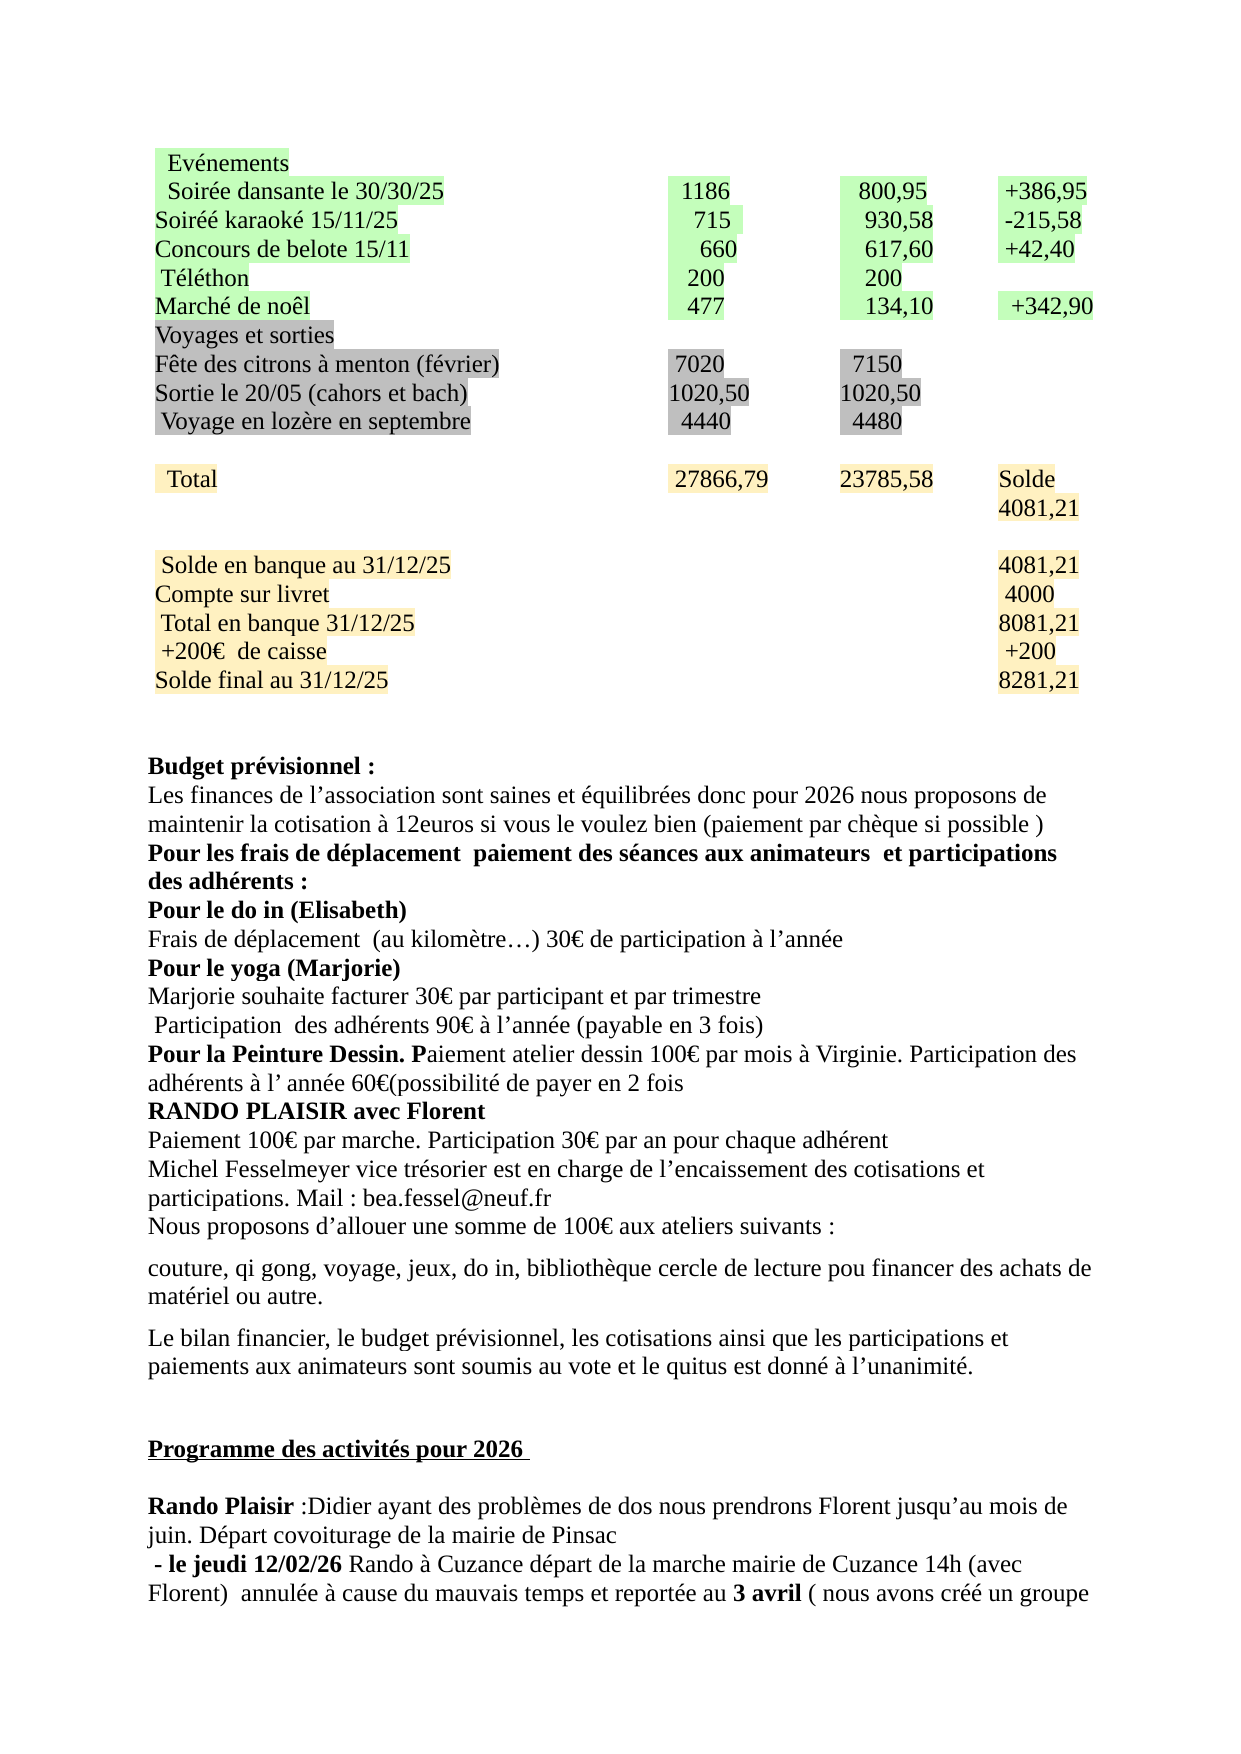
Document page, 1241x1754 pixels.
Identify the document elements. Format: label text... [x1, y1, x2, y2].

table_cell [155, 435, 668, 464]
table_cell 1186 [668, 176, 839, 205]
table_cell Voyage en lozère en septembre [155, 406, 668, 435]
table_cell 8081,21 [998, 608, 1152, 636]
table_cell [998, 320, 1152, 349]
table_cell [998, 435, 1152, 464]
table_cell [668, 636, 839, 665]
table_cell Sortie le 20/05 (cahors et bach) [155, 378, 668, 406]
table_cell [668, 148, 839, 176]
text Michel Fesselmeyer vice trésorier est en charge de l’encaissement des cotisations et participations. Mail : bea.fessel@neuf.fr [148, 1154, 1093, 1211]
text RANDO PLAISIR avec Florent [148, 1096, 1093, 1125]
table_cell Total [155, 464, 668, 521]
table_cell Voyages et sorties [155, 320, 668, 349]
table_cell 617,60 [840, 234, 998, 263]
text Pour le do in (Elisabeth) [148, 895, 1093, 924]
text Frais de déplacement (au kilomètre…) 30€ de participation à l’année [148, 924, 1093, 953]
text - le jeudi 12/02/26 Rando à Cuzance départ de la marche mairie de Cuzance 14h (avec Florent) annulée à cause du mauvais temps et reportée au 3 avril ( nous avons créé un groupe [148, 1549, 1093, 1606]
text Pour les frais de déplacement paiement des séances aux animateurs et participations des adhérents : [148, 838, 1093, 895]
table_cell Soiréé karaoké 15/11/25 [155, 205, 668, 234]
table_cell Fête des citrons à menton (février) [155, 349, 668, 378]
table_cell 660 [668, 234, 839, 263]
table_cell [840, 579, 998, 608]
table_cell [840, 435, 998, 464]
text Pour la Peinture Dessin. Paiement atelier dessin 100€ par mois à Virginie. Participation des adhérents à l’ année 60€(possibilité de payer en 2 fois [148, 1039, 1093, 1096]
table_cell +386,95 [998, 176, 1152, 205]
table_cell [998, 263, 1152, 291]
table_cell [668, 521, 839, 550]
table_cell [668, 608, 839, 636]
table_cell [668, 665, 839, 694]
text Rando Plaisir :Didier ayant des problèmes de dos nous prendrons Florent jusqu’au mois de juin. Départ covoiturage de la mairie de Pinsac [148, 1491, 1093, 1549]
table_cell Evénements [155, 148, 668, 176]
table_cell 200 [668, 263, 839, 291]
text couture, qi gong, voyage, jeux, do in, bibliothèque cercle de lecture pou financer des achats de matériel ou autre. [148, 1253, 1093, 1310]
table_cell [840, 148, 998, 176]
table_cell Téléthon [155, 263, 668, 291]
table_cell [668, 435, 839, 464]
table_cell [998, 521, 1152, 550]
table_cell +200€ de caisse [155, 636, 668, 665]
table_cell 1020,50 [840, 378, 998, 406]
table_cell [840, 550, 998, 579]
table_cell 4081,21 [998, 550, 1152, 579]
text Marjorie souhaite facturer 30€ par participant et par trimestre [148, 981, 1093, 1010]
text Pour le yoga (Marjorie) [148, 953, 1093, 981]
table_cell 200 [840, 263, 998, 291]
table_cell 4480 [840, 406, 998, 435]
table_cell Concours de belote 15/11 [155, 234, 668, 263]
text Nous proposons d’allouer une somme de 100€ aux ateliers suivants : [148, 1211, 1093, 1240]
table_cell 27866,79 [668, 464, 839, 521]
table_cell +342,90 [998, 291, 1152, 320]
table_cell Total en banque 31/12/25 [155, 608, 668, 636]
table_cell 1020,50 [668, 378, 839, 406]
table_cell [668, 550, 839, 579]
table_cell [998, 406, 1152, 435]
table_cell 134,10 [840, 291, 998, 320]
table_cell [840, 320, 998, 349]
table_cell [998, 378, 1152, 406]
table_cell [998, 349, 1152, 378]
table_cell 477 [668, 291, 839, 320]
table_cell +200 [998, 636, 1152, 665]
text Budget prévisionnel : [148, 751, 1093, 780]
table_cell Solde en banque au 31/12/25 [155, 550, 668, 579]
table_cell 7020 [668, 349, 839, 378]
table_cell [155, 521, 668, 550]
table_cell Soirée dansante le 30/30/25 [155, 176, 668, 205]
table_cell [840, 608, 998, 636]
table_cell Compte sur livret [155, 579, 668, 608]
table_cell [840, 665, 998, 694]
text Participation des adhérents 90€ à l’année (payable en 3 fois) [148, 1010, 1093, 1039]
table_cell 4000 [998, 579, 1152, 608]
table_cell 930,58 [840, 205, 998, 234]
table_cell [840, 521, 998, 550]
table_cell -215,58 [998, 205, 1152, 234]
table_cell 8281,21 [998, 665, 1152, 694]
text Programme des activités pour 2026 [148, 1434, 1093, 1463]
table_cell 7150 [840, 349, 998, 378]
table_cell +42,40 [998, 234, 1152, 263]
table_cell [668, 579, 839, 608]
table_cell 4440 [668, 406, 839, 435]
table_cell [840, 636, 998, 665]
table_cell 800,95 [840, 176, 998, 205]
table_cell [998, 148, 1152, 176]
text Les finances de l’association sont saines et équilibrées donc pour 2026 nous proposons de maintenir la cotisation à 12euros si vous le voulez bien (paiement par chèque si possible ) [148, 780, 1093, 838]
table_cell Solde final au 31/12/25 [155, 665, 668, 694]
table_cell 23785,58 [840, 464, 998, 521]
table_cell Marché de noêl [155, 291, 668, 320]
text Le bilan financier, le budget prévisionnel, les cotisations ainsi que les participations et paiements aux animateurs sont soumis au vote et le quitus est donné à l’unanimité. [148, 1323, 1093, 1380]
table_cell Solde 4081,21 [998, 464, 1152, 521]
text Paiement 100€ par marche. Participation 30€ par an pour chaque adhérent [148, 1125, 1093, 1154]
table_cell 715 [668, 205, 839, 234]
table_cell [668, 320, 839, 349]
